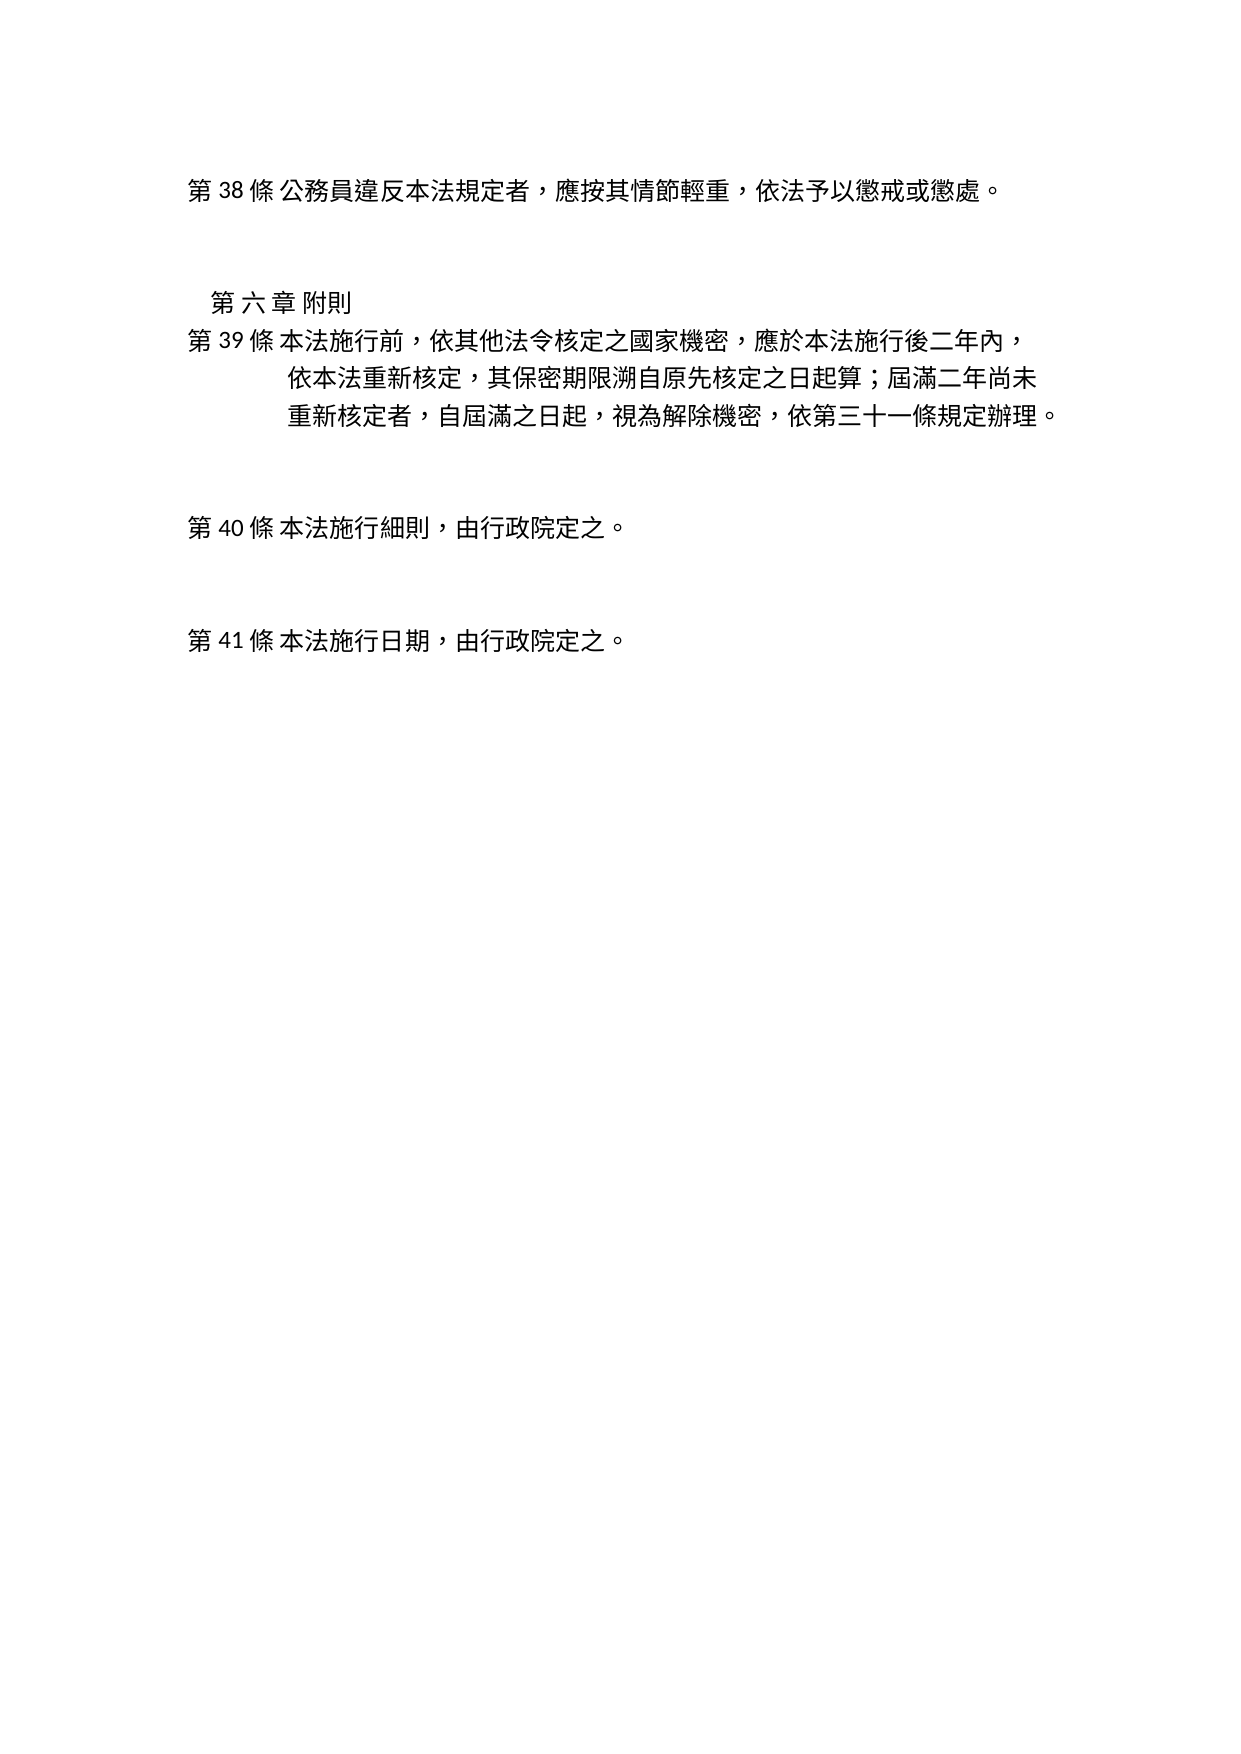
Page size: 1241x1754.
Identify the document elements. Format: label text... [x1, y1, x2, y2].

text 第 41 條 本法施行日期，由行政院定之。 [187, 614, 1053, 652]
text 第 39 條 本法施行前，依其他法令核定之國家機密，應於本法施行後二年內，依本法重新核定，其保密期限溯自原先核定之日起算；屆滿二年尚未重新核定者，自屆滿之日起，視為解除機密，依第三十一條規定辦理。 [187, 314, 1053, 427]
text 第 40 條 本法施行細則，由行政院定之。 [187, 502, 1053, 539]
text 第 38 條 公務員違反本法規定者，應按其情節輕重，依法予以懲戒或懲處。 [187, 164, 1053, 202]
text 第 六 章 附則 [187, 277, 1053, 314]
